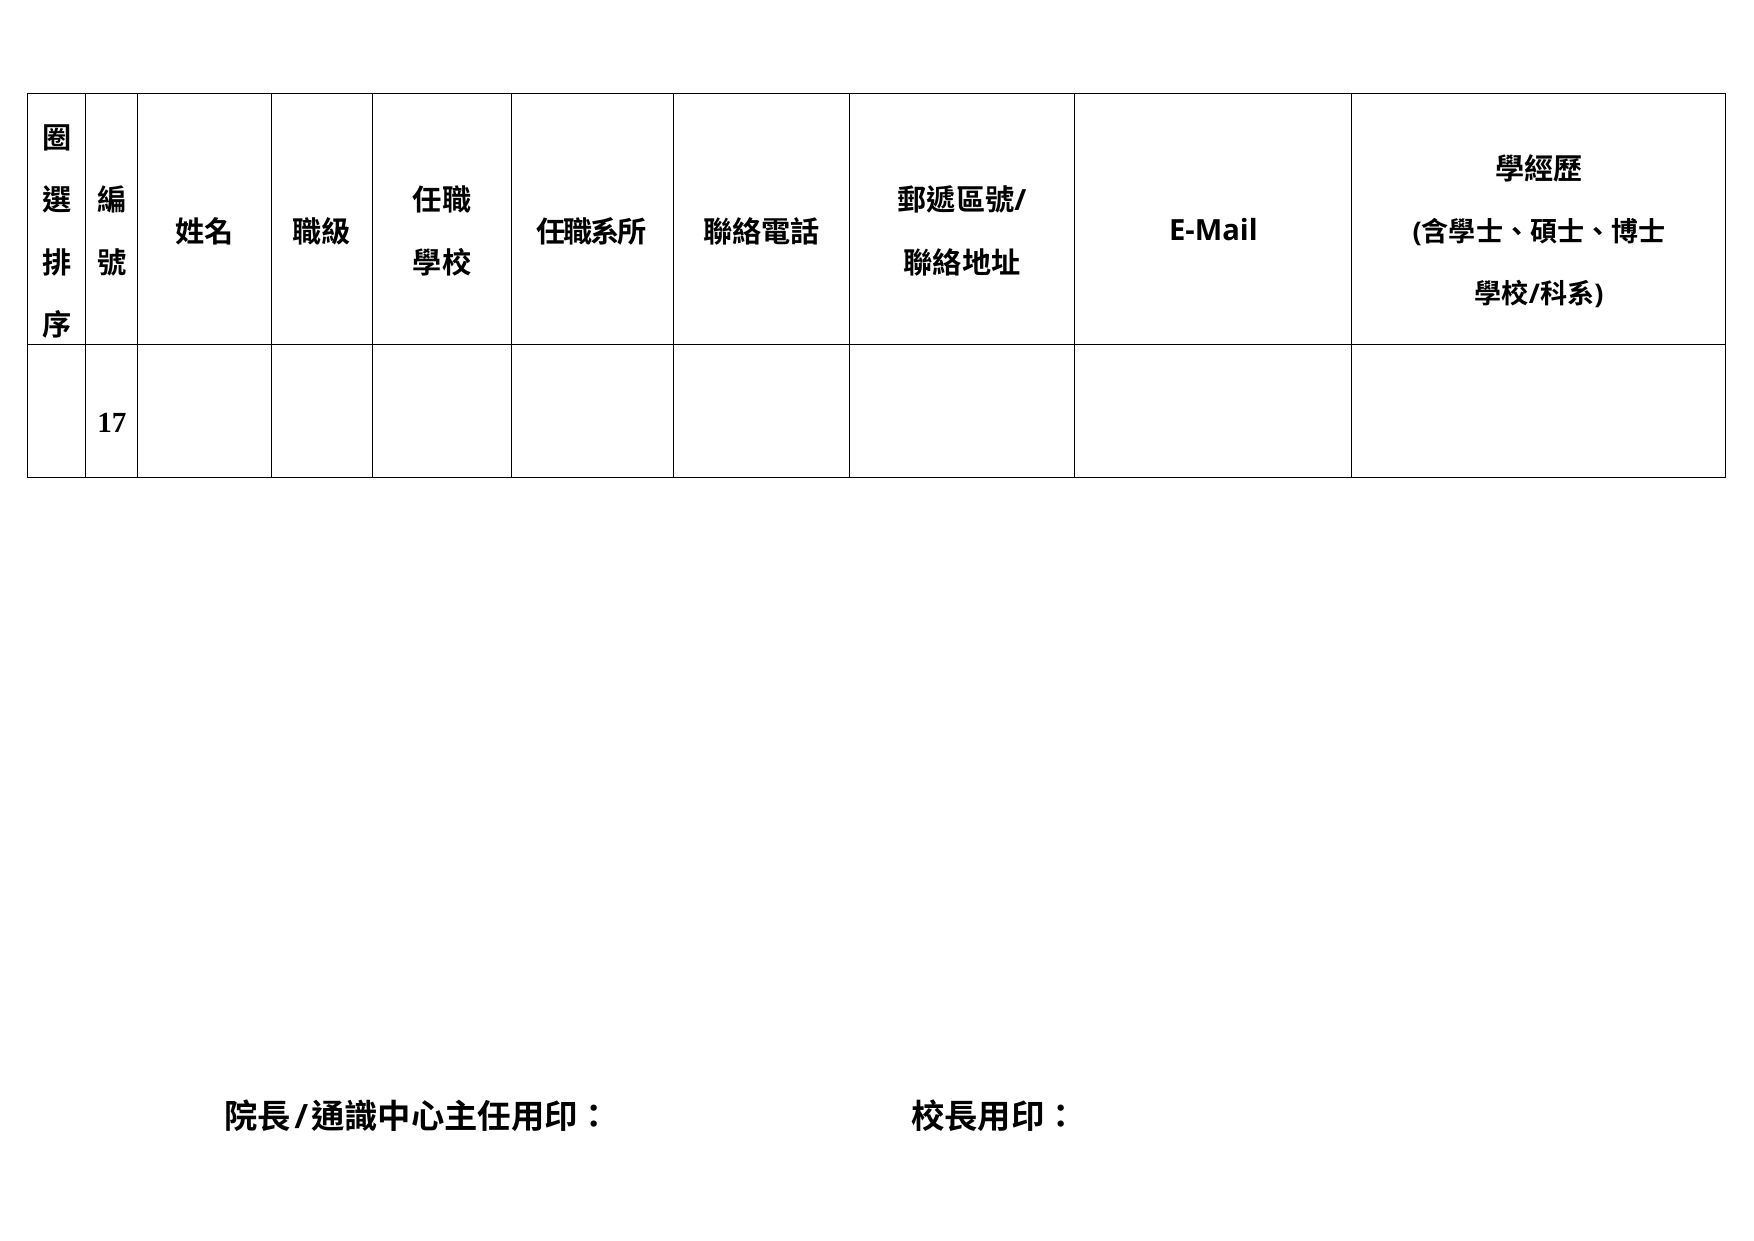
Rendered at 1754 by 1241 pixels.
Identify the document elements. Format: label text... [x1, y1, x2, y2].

table_header 職級 [272, 94, 372, 344]
table_header 郵遞區號/ 聯絡地址 [850, 94, 1074, 344]
table_cell 17 [86, 345, 137, 477]
table_header 姓名 [138, 94, 271, 344]
table_cell [1075, 345, 1351, 477]
table_header 任職 學校 [373, 94, 511, 344]
table_cell [850, 345, 1074, 477]
table_cell [138, 345, 271, 477]
table_cell [272, 345, 372, 477]
table_header E-Mail [1075, 94, 1351, 344]
table_header 圈選 排序 [28, 94, 85, 344]
table_header 聯絡電話 [674, 94, 849, 344]
table_cell [28, 345, 85, 477]
table_cell [512, 345, 673, 477]
table_header 任職系所 [512, 94, 673, 344]
table_header 學經歷 (含學士、碩士、博士 學校/科系) [1352, 94, 1725, 344]
table_cell [1352, 345, 1725, 477]
table_cell [373, 345, 511, 477]
table_header 編號 [86, 94, 137, 344]
table_cell [674, 345, 849, 477]
